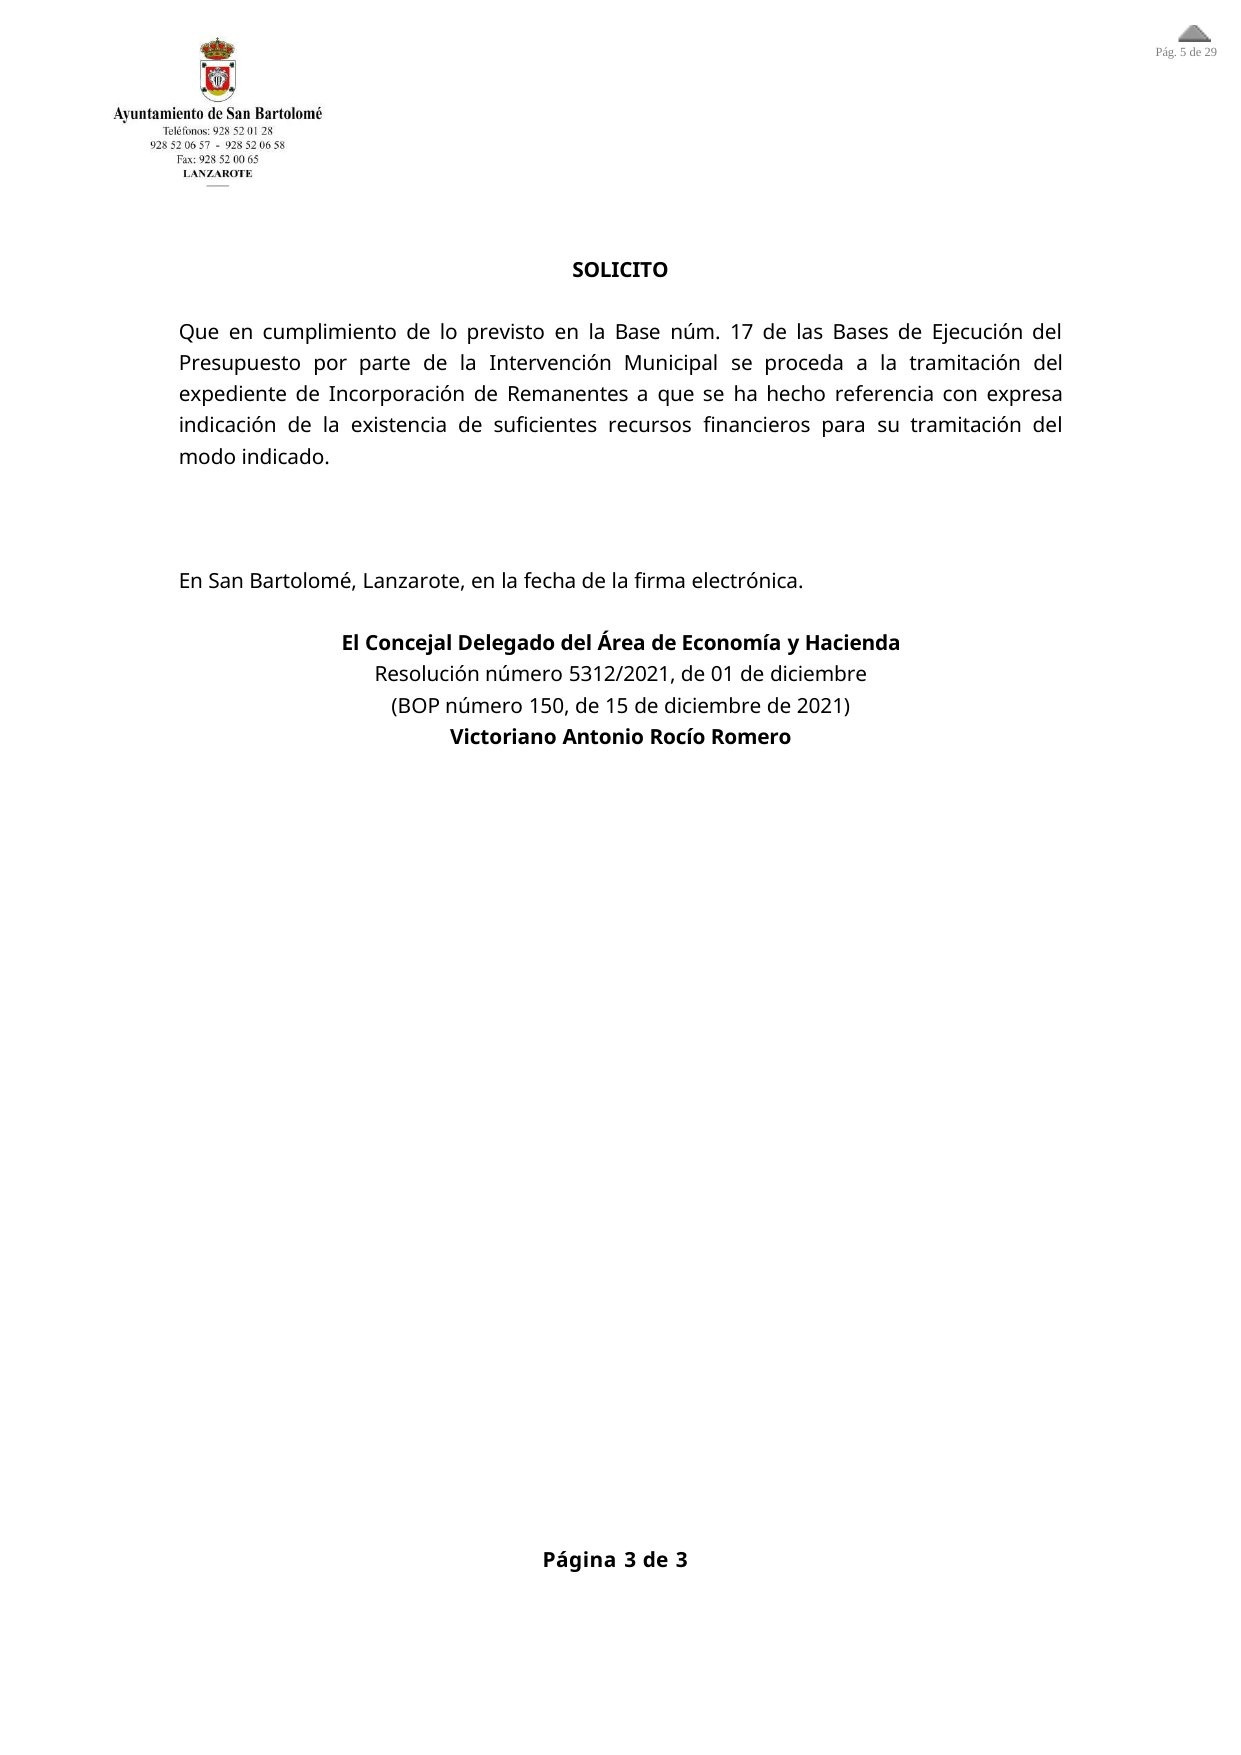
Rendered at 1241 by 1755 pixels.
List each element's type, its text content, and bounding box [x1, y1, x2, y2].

picture [111, 36, 325, 188]
text El Concejal Delegado del Área de Economía y Hacienda [203, 628, 1039, 657]
text SOLICITO [202, 255, 1039, 283]
text En San Bartolomé, Lanzarote, en la fecha de la firma electrónica. [178, 566, 1232, 595]
text Resolución número 5312/2021, de 01 de diciembre (BOP número 150, de 15 de diciembre de 2021) Victoriano Antonio Rocío Romero [358, 659, 883, 750]
text Que en cumplimiento de lo previsto en la Base núm. 17 de las Bases de Ejecución del Presupuesto por parte de la Intervención Municipal se proceda a la tramitación del expediente de Incorporación de Remanentes a que se ha hecho referencia con expresa indicación de la existencia de suficientes recursos financieros para su tramitación del modo indicado. [178, 317, 1063, 470]
picture [1177, 25, 1211, 42]
